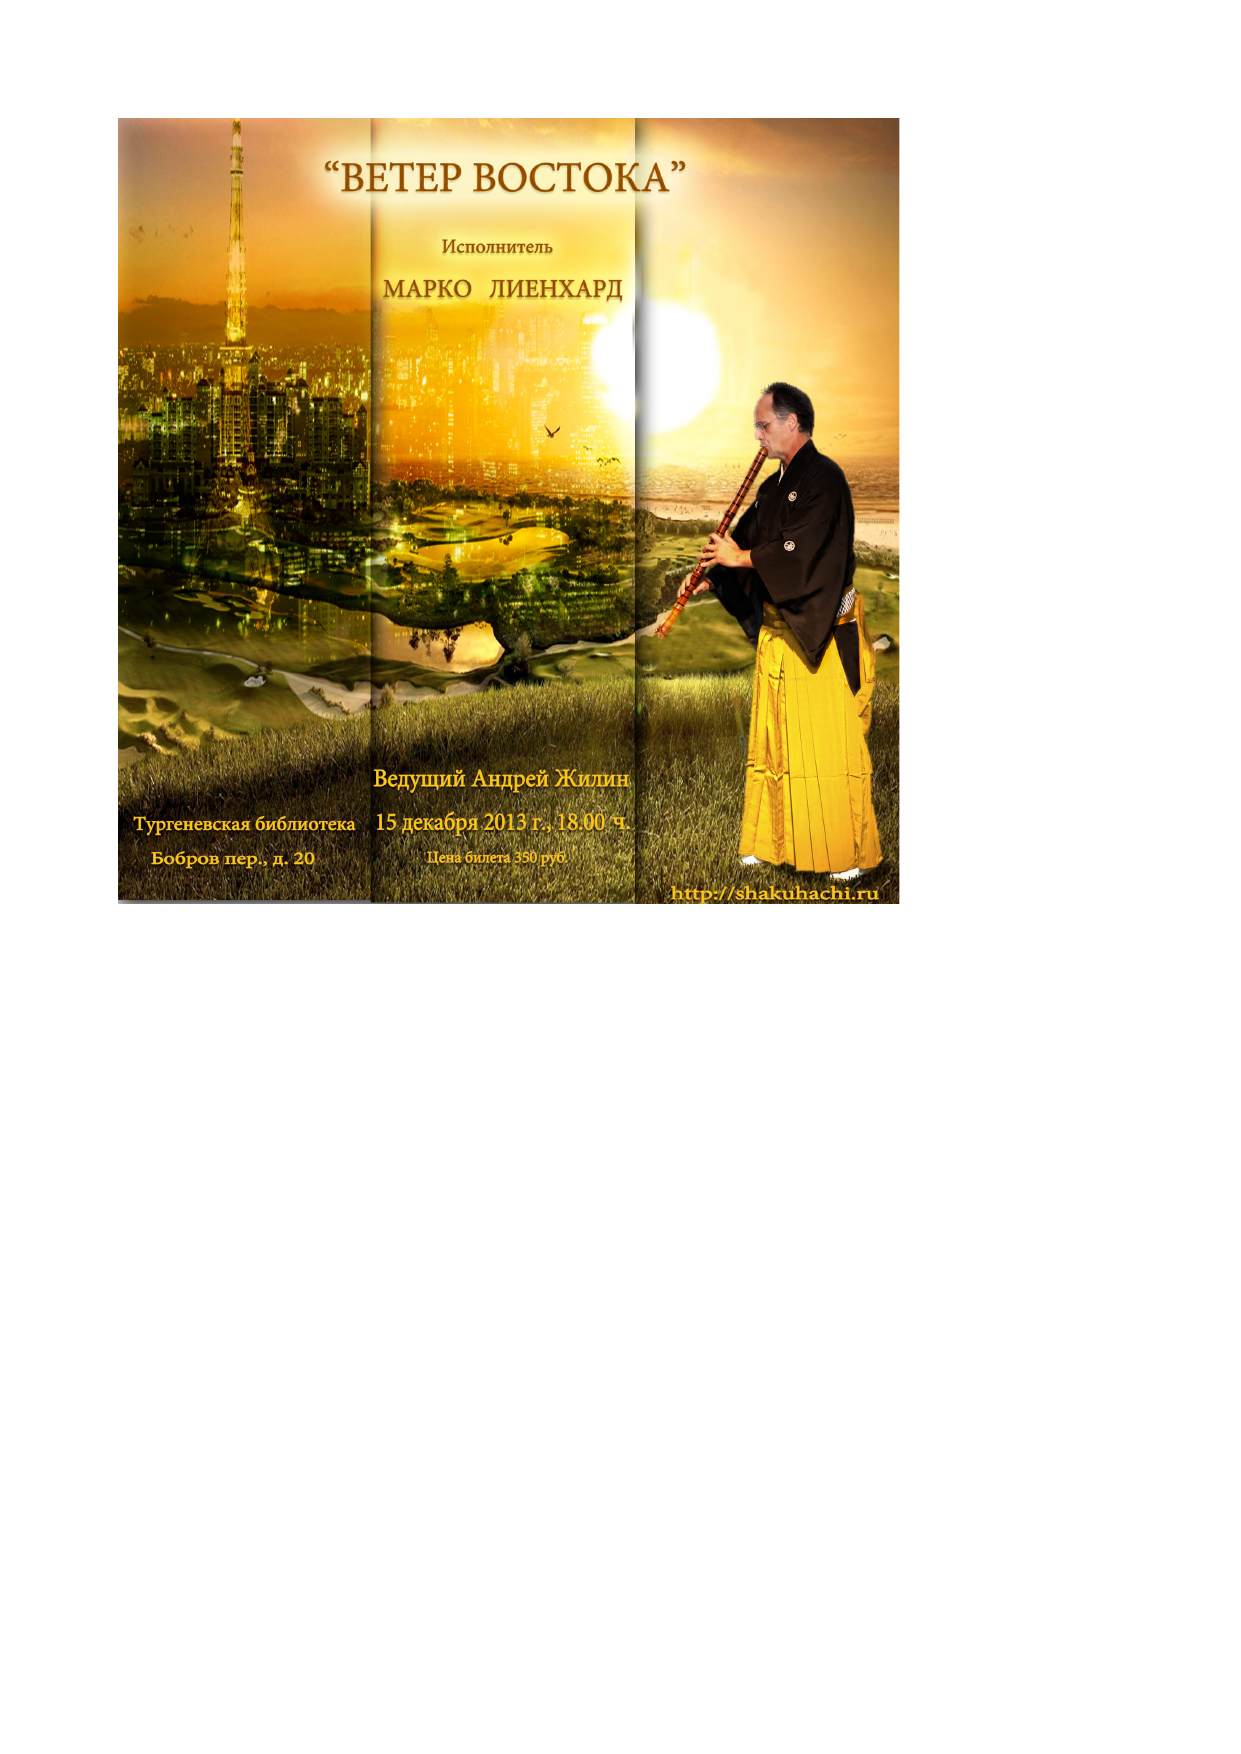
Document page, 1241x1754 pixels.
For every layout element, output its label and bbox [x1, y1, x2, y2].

picture [118, 118, 900, 904]
